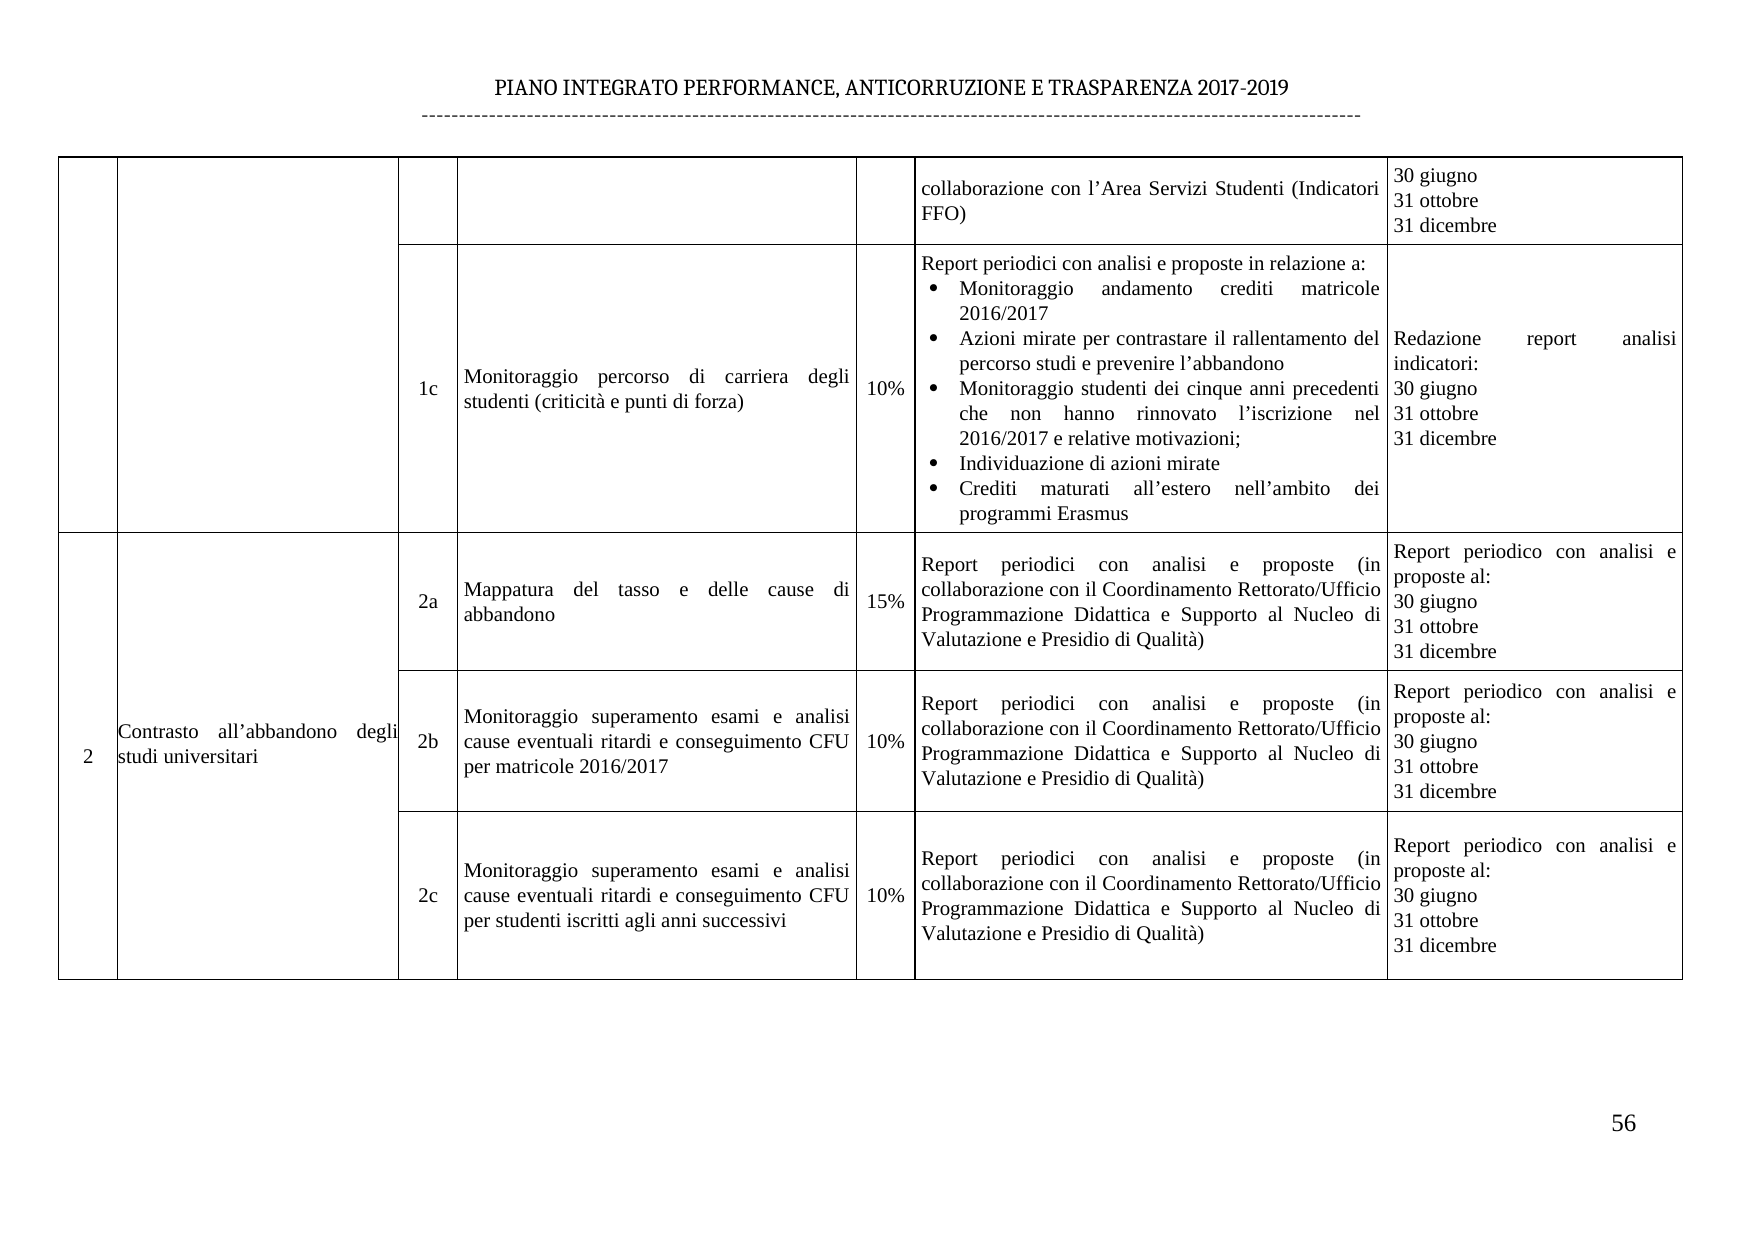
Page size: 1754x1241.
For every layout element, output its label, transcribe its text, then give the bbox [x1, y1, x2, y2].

table_cell [118, 158, 398, 532]
table_cell Report periodico con analisi e proposte al: 30 giugno 31 ottobre 31 dicembre [1388, 671, 1682, 811]
table_cell Redazione report analisi indicatori: 30 giugno 31 ottobre 31 dicembre [1388, 245, 1682, 532]
table_cell Contrasto all’abbandono degli studi universitari [118, 533, 398, 979]
table_cell [458, 158, 856, 244]
table_cell 10% [857, 245, 914, 532]
table_cell 1c [399, 245, 457, 532]
table_cell Monitoraggio superamento esami e analisi cause eventuali ritardi e conseguimento CFU per matricole 2016/2017 [458, 671, 856, 811]
table_cell 2 [59, 533, 117, 979]
table_cell 2a [399, 533, 457, 670]
table_cell Monitoraggio percorso di carriera degli studenti (criticità e punti di forza) [458, 245, 856, 532]
table_cell Report periodici con analisi e proposte (in collaborazione con il Coordinamento Rettorato/Ufficio Programmazione Didattica e Supporto al Nucleo di Valutazione e Presidio di Qualità) [916, 812, 1387, 979]
table_cell [399, 158, 457, 244]
table_cell Monitoraggio superamento esami e analisi cause eventuali ritardi e conseguimento CFU per studenti iscritti agli anni successivi [458, 812, 856, 979]
table_cell Report periodici con analisi e proposte in relazione a: Monitoraggio andamento crediti matricole 2016/2017 Azioni mirate per contrastare il rallentamento del percorso studi e prevenire l’abbandono Monitoraggio studenti dei cinque anni precedenti che non hanno rinnovato l’iscrizione nel 2016/2017 e relative motivazioni; Individuazione di azioni mirate Crediti maturati all’estero nell’ambito dei programmi Erasmus [916, 245, 1387, 532]
table_cell Report periodico con analisi e proposte al: 30 giugno 31 ottobre 31 dicembre [1388, 533, 1682, 670]
table_cell 15% [857, 533, 914, 670]
table_cell Report periodici con analisi e proposte (in collaborazione con il Coordinamento Rettorato/Ufficio Programmazione Didattica e Supporto al Nucleo di Valutazione e Presidio di Qualità) [916, 533, 1387, 670]
table_cell Report periodico con analisi e proposte al: 30 giugno 31 ottobre 31 dicembre [1388, 812, 1682, 979]
table_cell 10% [857, 671, 914, 811]
table_cell 30 giugno 31 ottobre 31 dicembre [1388, 158, 1682, 244]
table_cell [857, 158, 914, 244]
table_cell 2b [399, 671, 457, 811]
table_cell Mappatura del tasso e delle cause di abbandono [458, 533, 856, 670]
table_cell Report periodici con analisi e proposte (in collaborazione con il Coordinamento Rettorato/Ufficio Programmazione Didattica e Supporto al Nucleo di Valutazione e Presidio di Qualità) [916, 671, 1387, 811]
table_cell 2c [399, 812, 457, 979]
table_cell 10% [857, 812, 914, 979]
table_cell collaborazione con l’Area Servizi Studenti (Indicatori FFO) [916, 158, 1387, 244]
table_cell [59, 158, 117, 532]
